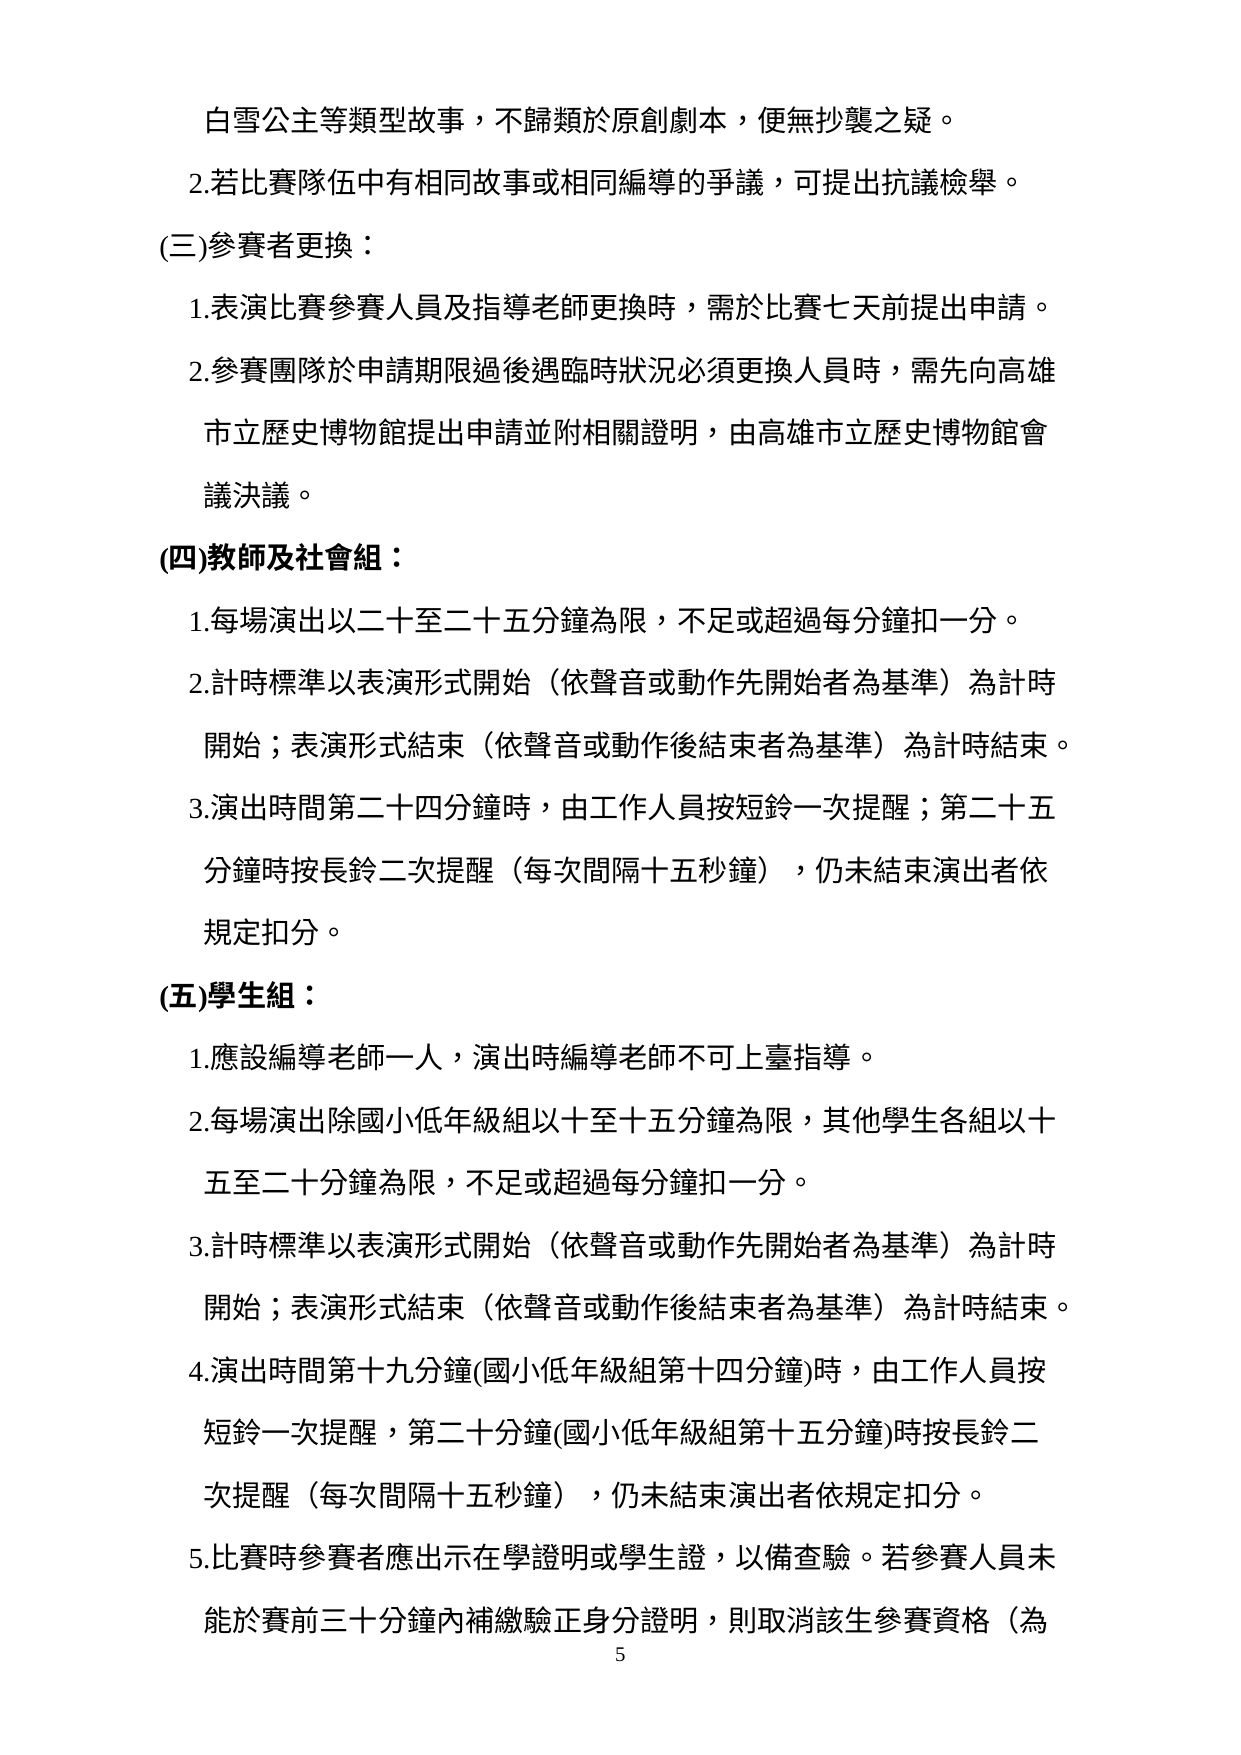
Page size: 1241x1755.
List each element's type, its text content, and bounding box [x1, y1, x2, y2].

text 2.若比賽隊伍中有相同故事或相同編導的爭議，可提出抗議檢舉。 [130, 139, 1110, 202]
text 2.參賽團隊於申請期限過後遇臨時狀況必須更換人員時，需先向高雄 [130, 327, 1110, 389]
text (四)教師及社會組： [130, 514, 1110, 577]
text 3.計時標準以表演形式開始（依聲音或動作先開始者為基準）為計時 [130, 1202, 1110, 1264]
text 能於賽前三十分鐘內補繳驗正身分證明，則取消該生參賽資格（為 [130, 1577, 1110, 1639]
text 議決議。 [130, 452, 1110, 514]
text 2.計時標準以表演形式開始（依聲音或動作先開始者為基準）為計時 [130, 639, 1110, 702]
text 分鐘時按長鈴二次提醒（每次間隔十五秒鐘），仍未結束演出者依 [130, 827, 1110, 889]
text 次提醒（每次間隔十五秒鐘），仍未結束演出者依規定扣分。 [130, 1452, 1110, 1514]
text 2.每場演出除國小低年級組以十至十五分鐘為限，其他學生各組以十 [130, 1077, 1110, 1139]
text 市立歷史博物館提出申請並附相關證明，由高雄市立歷史博物館會 [130, 389, 1110, 452]
text 開始；表演形式結束（依聲音或動作後結束者為基準）為計時結束。 [130, 1264, 1110, 1327]
text 1.應設編導老師一人，演出時編導老師不可上臺指導。 [130, 1014, 1110, 1077]
text (五)學生組： [130, 952, 1110, 1014]
text 短鈴一次提醒，第二十分鐘(國小低年級組第十五分鐘)時按長鈴二 [130, 1389, 1110, 1452]
text 3.演出時間第二十四分鐘時，由工作人員按短鈴一次提醒；第二十五 [130, 764, 1110, 827]
text 白雪公主等類型故事，不歸類於原創劇本，便無抄襲之疑。 [130, 77, 1110, 139]
text (三)參賽者更換： [130, 202, 1110, 264]
text 4.演出時間第十九分鐘(國小低年級組第十四分鐘)時，由工作人員按 [130, 1327, 1110, 1389]
text 開始；表演形式結束（依聲音或動作後結束者為基準）為計時結束。 [130, 702, 1110, 764]
text 五至二十分鐘為限，不足或超過每分鐘扣一分。 [130, 1139, 1110, 1202]
text 1.表演比賽參賽人員及指導老師更換時，需於比賽七天前提出申請。 [130, 264, 1110, 327]
text 5.比賽時參賽者應出示在學證明或學生證，以備查驗。若參賽人員未 [130, 1514, 1110, 1577]
text 1.每場演出以二十至二十五分鐘為限，不足或超過每分鐘扣一分。 [130, 577, 1110, 639]
text 規定扣分。 [130, 889, 1110, 952]
